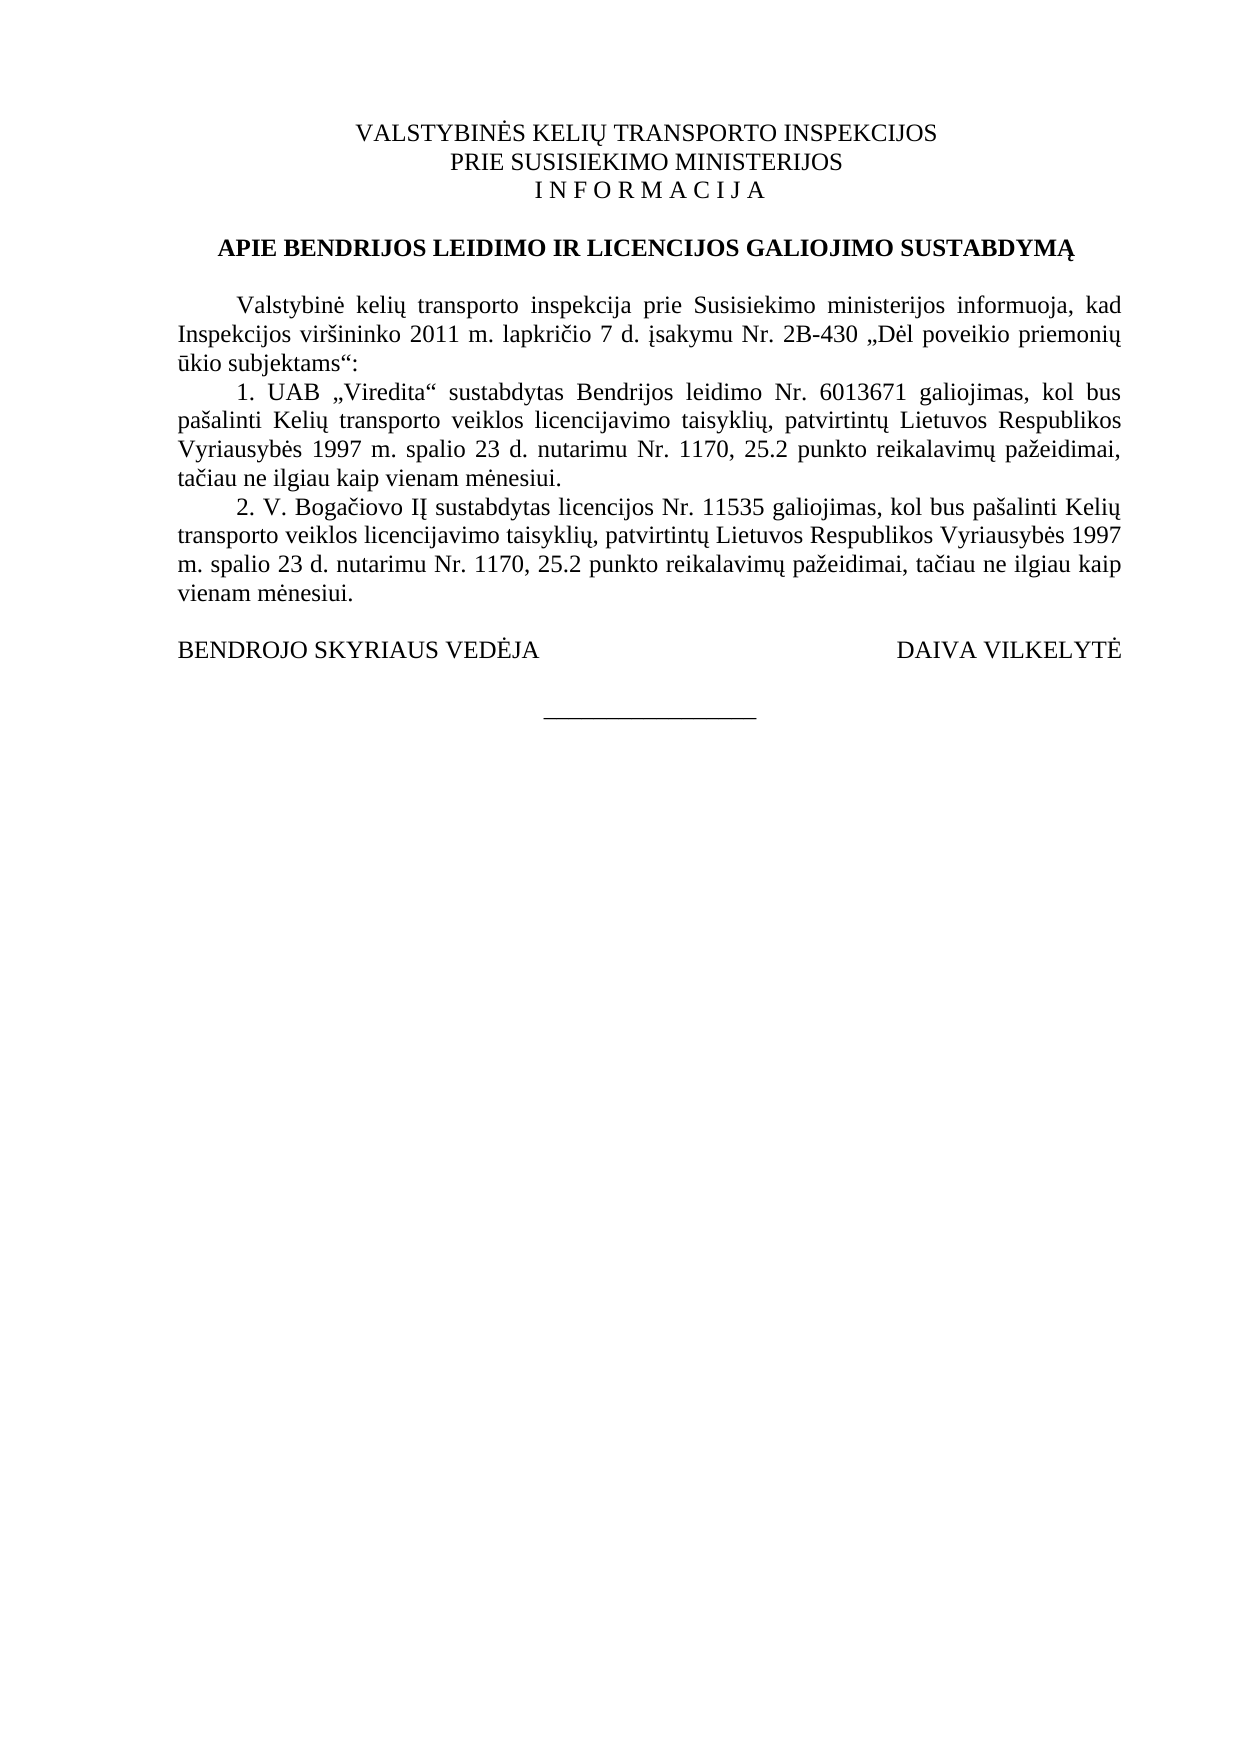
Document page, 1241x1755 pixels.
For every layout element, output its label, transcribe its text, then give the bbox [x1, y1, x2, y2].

text _________________ [177, 693, 1122, 722]
text Valstybinė kelių transporto inspekcija prie Susisiekimo ministerijos informuoja, kad Inspekcijos viršininko 2011 m. lapkričio 7 d. įsakymu Nr. 2B-430 „Dėl poveikio priemonių ūkio subjektams“: [177, 291, 1122, 377]
text INFORMACIJA [177, 176, 1122, 204]
text APIE BENDRIJOS LEIDIMO IR LICENCIJOS GALIOJIMO SUSTABDYMĄ [177, 233, 1122, 262]
text 1. UAB „Viredita“ sustabdytas Bendrijos leidimo Nr. 6013671 galiojimas, kol bus pašalinti Kelių transporto veiklos licencijavimo taisyklių, patvirtintų Lietuvos Respublikos Vyriausybės 1997 m. spalio 23 d. nutarimu Nr. 1170, 25.2 punkto reikalavimų pažeidimai, tačiau ne ilgiau kaip vienam mėnesiui. [177, 377, 1122, 492]
text 2. V. Bogačiovo IĮ sustabdytas licencijos Nr. 11535 galiojimas, kol bus pašalinti Kelių transporto veiklos licencijavimo taisyklių, patvirtintų Lietuvos Respublikos Vyriausybės 1997 m. spalio 23 d. nutarimu Nr. 1170, 25.2 punkto reikalavimų pažeidimai, tačiau ne ilgiau kaip vienam mėnesiui. [177, 492, 1122, 607]
text PRIE SUSISIEKIMO MINISTERIJOS [177, 147, 1122, 176]
text VALSTYBINĖS KELIŲ TRANSPORTO INSPEKCIJOS [177, 118, 1122, 147]
text Bendrojo skyriaus vedėja Daiva Vilkelytė [177, 636, 1122, 664]
